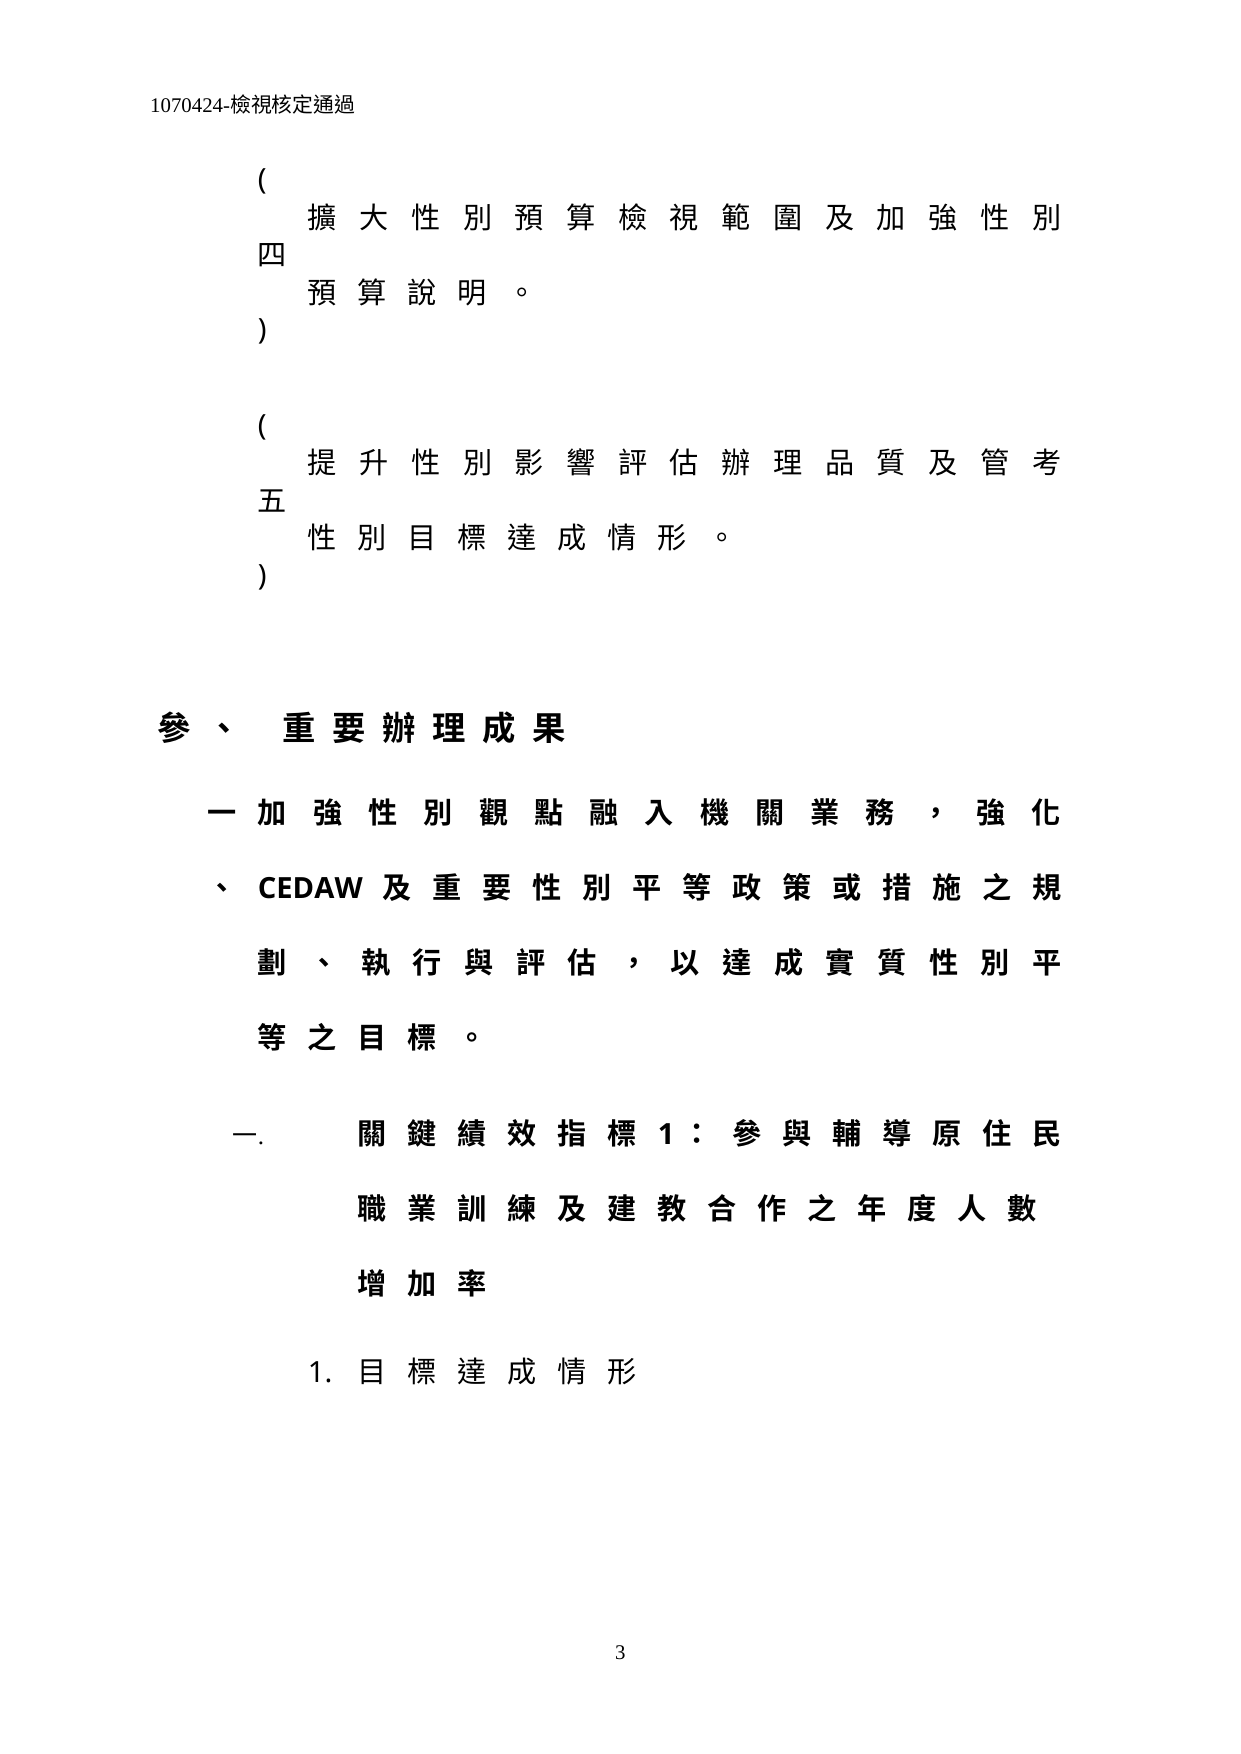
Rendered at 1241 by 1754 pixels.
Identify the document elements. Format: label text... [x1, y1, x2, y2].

table_cell [244, 622, 1083, 659]
table_cell 參、 重要辦理成果 [158, 659, 1083, 763]
table_cell 提升性別影響評估辦理品質及管考性別目標達成情形。 [301, 376, 1083, 622]
table_cell 擴大性別預算檢視範圍及加強性別預算說明。 [301, 130, 1083, 376]
table_cell 加強性別觀點融入機關業務，強化CEDAW及重要性別平等政策或措施之規劃、執行與評估，以達成實質性別平等之目標。 [244, 763, 1083, 1084]
table_cell 一、 [186, 763, 243, 1084]
table_cell [158, 763, 186, 1084]
table_cell (五) [244, 376, 301, 622]
table_cell (四) [244, 130, 301, 376]
table_cell [158, 130, 243, 659]
table_cell 關鍵績效指標1：參與輔導原住民職業訓練及建教合作之年度人數增加率 目標達成情形 [158, 1084, 1083, 1419]
